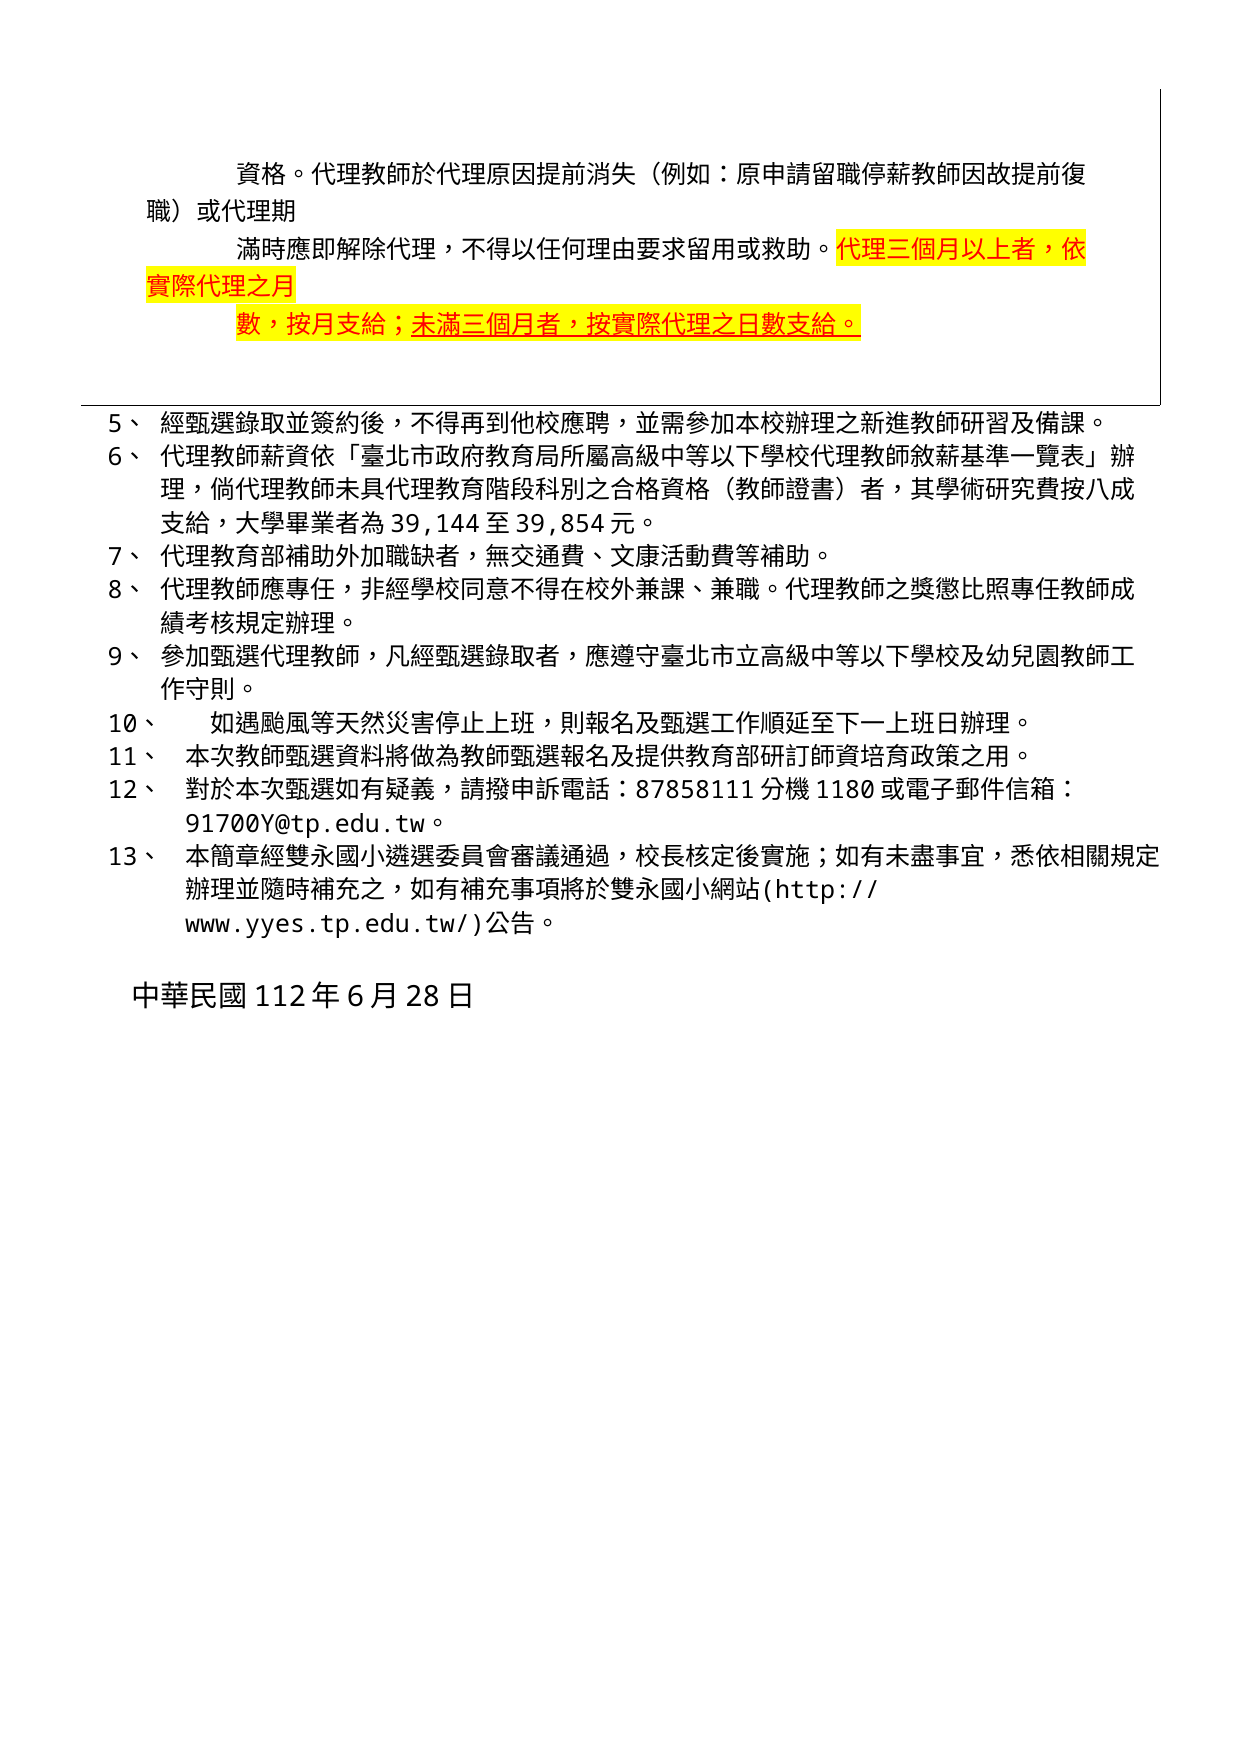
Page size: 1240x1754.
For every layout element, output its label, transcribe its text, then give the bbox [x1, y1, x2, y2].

text 資格。代理教師於代理原因提前消失（例如：原申請留職停薪教師因故提前復職）或代理期 [81, 89, 1160, 228]
text 數，按月支給；未滿三個月者，按實際代理之日數支給。 [81, 303, 1160, 405]
list 如遇颱風等天然災害停止上班，則報名及甄選工作順延至下一上班日辦理。 [107, 705, 1160, 739]
list 代理教育部補助外加職缺者，無交通費、文康活動費等補助。 [107, 539, 1160, 572]
text 滿時應即解除代理，不得以任何理由要求留用或救助。代理三個月以上者，依實際代理之月 [81, 228, 1160, 303]
list 參加甄選代理教師，凡經甄選錄取者，應遵守臺北市立高級中等以下學校及幼兒園教師工作守則。 [107, 639, 1160, 705]
list 代理教師應專任，非經學校同意不得在校外兼課、兼職。代理教師之獎懲比照專任教師成績考核規定辦理。 [107, 572, 1160, 639]
list 對於本次甄選如有疑義，請撥申訴電話：87858111分機1180或電子郵件信箱：91700Y@tp.edu.tw。 [107, 772, 1160, 839]
list 本簡章經雙永國小遴選委員會審議通過，校長核定後實施；如有未盡事宜，悉依相關規定辦理並隨時補充之，如有補充事項將於雙永國小網站(http://www.yyes.tp.edu.tw/)公告。 [107, 839, 1160, 939]
list 經甄選錄取並簽約後，不得再到他校應聘，並需參加本校辦理之新進教師研習及備課。 [107, 405, 1160, 439]
text 中華民國112年6月28日 [131, 984, 1160, 1012]
list 本次教師甄選資料將做為教師甄選報名及提供教育部研訂師資培育政策之用。 [107, 739, 1160, 772]
list 代理教師薪資依「臺北市政府教育局所屬高級中等以下學校代理教師敘薪基準一覽表」辦理，倘代理教師未具代理教育階段科別之合格資格（教師證書）者，其學術研究費按八成支給，大學畢業者為39,144至39,854元。 [107, 439, 1160, 539]
